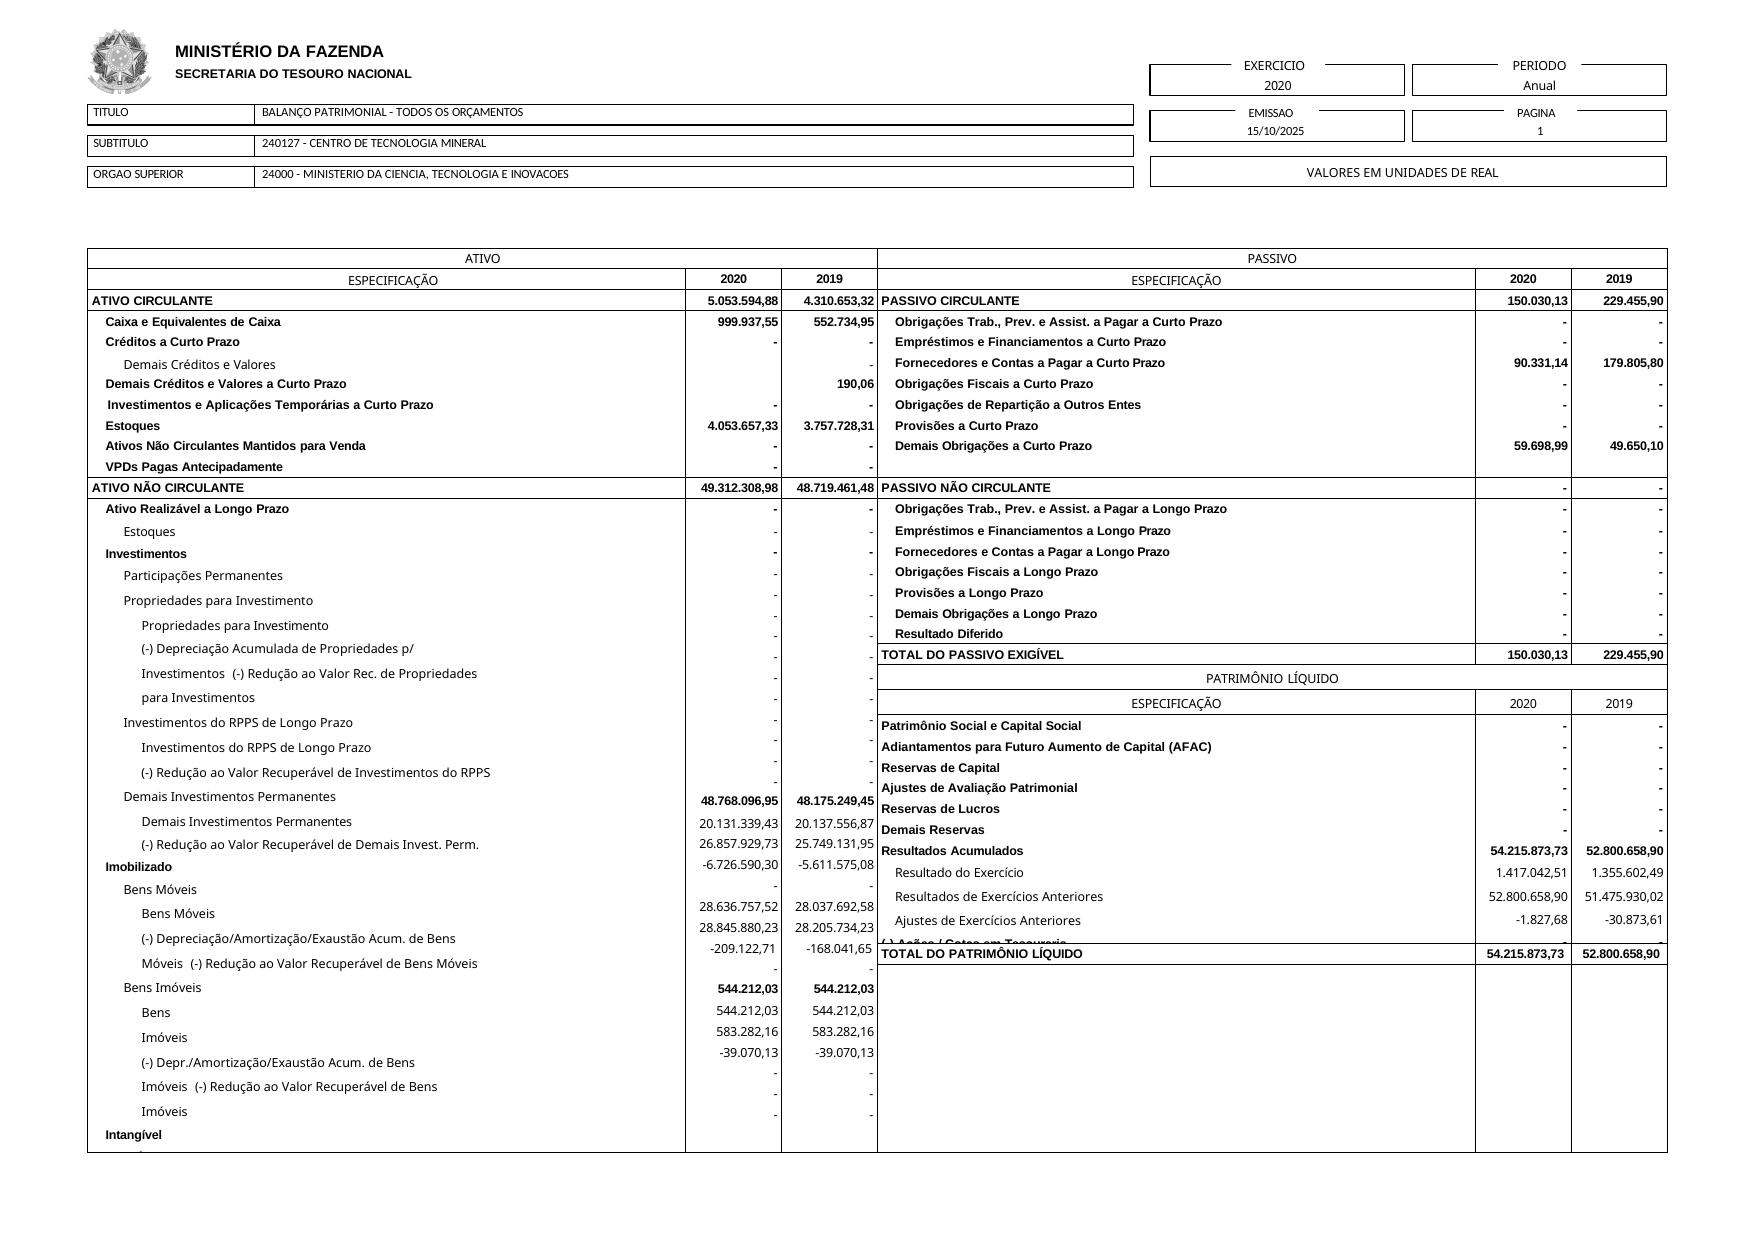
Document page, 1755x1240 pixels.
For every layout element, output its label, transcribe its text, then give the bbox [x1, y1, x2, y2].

table_cell 90.331,14 [1476, 353, 1571, 373]
table_cell 229.455,90 [1572, 644, 1667, 664]
table_cell 544.212,03 [686, 998, 781, 1019]
table_cell -5.611.575,08 [782, 853, 877, 873]
table_cell - [686, 664, 781, 689]
table_cell - [1476, 519, 1571, 540]
table_cell 544.212,03 [782, 998, 877, 1019]
table_cell - - - - - - 54.215.873,73 1.417.042,51 52.800.658,90 -1.827,68 - [1476, 715, 1571, 943]
table_cell - [1572, 561, 1667, 582]
table_cell 150.030,13 [1476, 290, 1571, 310]
table_cell - [1572, 478, 1667, 497]
table_cell - [782, 582, 877, 603]
table_cell - [1476, 415, 1571, 436]
table_cell - [1476, 499, 1571, 519]
table_cell 583.282,16 [686, 1019, 781, 1040]
table_cell Créditos a Curto Prazo [88, 332, 685, 353]
table_cell - [1476, 332, 1571, 353]
table_cell [686, 353, 781, 373]
table_cell [878, 457, 1475, 477]
table_cell - [686, 332, 781, 353]
table_cell [1476, 965, 1571, 1152]
table_cell ESPECIFICAÇÃO [88, 269, 685, 289]
table_cell - [1476, 582, 1571, 603]
table_cell - [1572, 415, 1667, 436]
table_cell - [686, 769, 781, 790]
table_cell 20.131.339,43 [686, 811, 781, 832]
table_cell - [686, 624, 781, 643]
table_cell 59.698,99 [1476, 436, 1571, 457]
table_cell Demais Créditos e Valores a Curto Prazo [88, 374, 685, 394]
table_cell 2020 [686, 269, 781, 289]
table_cell - [1476, 624, 1571, 643]
table_cell 26.857.929,73 [686, 832, 781, 852]
text VALORES EM UNIDADES DE REAL [1307, 164, 1666, 181]
table_cell - [782, 540, 877, 561]
table_cell 544.212,03 [686, 977, 781, 998]
table_cell 583.282,16 [782, 1019, 877, 1040]
table_cell ATIVO NÃO CIRCULANTE [88, 478, 685, 497]
table_cell - [782, 353, 877, 373]
table_cell 48.768.096,95 [686, 790, 781, 811]
table_cell - [782, 436, 877, 457]
table_cell [878, 965, 1475, 1152]
table_cell - [782, 519, 877, 540]
table_cell - [782, 664, 877, 689]
table_cell PASSIVO CIRCULANTE [878, 290, 1475, 310]
table_cell - [1572, 624, 1667, 643]
table_cell - [1572, 394, 1667, 415]
table_cell 3.757.728,31 [782, 415, 877, 436]
table_cell - [1476, 394, 1571, 415]
table_cell ESPECIFICAÇÃO [878, 269, 1475, 289]
table_cell - [782, 499, 877, 519]
table_cell 25.749.131,95 [782, 832, 877, 852]
table_cell - [1572, 582, 1667, 603]
table_cell - [686, 603, 781, 623]
table_cell Obrigações Fiscais a Curto Prazo [878, 374, 1475, 394]
table_cell - [782, 1061, 877, 1081]
table_cell - [782, 1102, 877, 1152]
table_cell - [782, 457, 877, 477]
table_cell 28.845.880,23 [686, 915, 781, 936]
table_cell -168.041,65 [782, 936, 877, 956]
table_cell ESPECIFICAÇÃO [878, 690, 1475, 714]
table_cell [1572, 457, 1667, 477]
table_cell -39.070,13 [686, 1040, 781, 1061]
table_cell - [686, 873, 781, 894]
table_cell 52.800.658,90 [1572, 944, 1667, 964]
table_cell - [1572, 540, 1667, 561]
table_cell 2019 [782, 269, 877, 289]
table_cell Empréstimos e Financiamentos a Curto Prazo [878, 332, 1475, 353]
table_cell Demais Obrigações a Curto Prazo [878, 436, 1475, 457]
table_cell - [782, 689, 877, 707]
table_cell Obrigações Fiscais a Longo Prazo [878, 561, 1475, 582]
table_cell Demais Obrigações a Longo Prazo [878, 603, 1475, 623]
table_cell Investimentos e Aplicações Temporárias a Curto Prazo [88, 394, 685, 415]
table_cell 179.805,80 [1572, 353, 1667, 373]
table_cell - [686, 561, 781, 582]
table_cell TOTAL DO PATRIMÔNIO LÍQUIDO [878, 944, 1475, 964]
table_cell - [686, 1081, 781, 1102]
table_cell -6.726.590,30 [686, 853, 781, 873]
table_cell - [1476, 478, 1571, 497]
table_cell 2020 [1476, 690, 1571, 714]
table_cell 5.053.594,88 [686, 290, 781, 310]
table_cell 2019 [1572, 269, 1667, 289]
table_cell - [782, 332, 877, 353]
table_cell - [1476, 374, 1571, 394]
table_cell 4.310.653,32 [782, 290, 877, 310]
table_cell Ativo Realizável a Longo Prazo Estoques Investimentos Participações Permanentes Propriedades para Investimento Propriedades para Investimento (-) Depreciação Acumulada de Propriedades p/ Investimentos (-) Redução ao Valor Rec. de Propriedades para Investimentos Investimentos do RPPS de Longo Prazo Investimentos do RPPS de Longo Prazo (-) Redução ao Valor Recuperável de Investimentos do RPPS Demais Investimentos Permanentes Demais Investimentos Permanentes (-) Redução ao Valor Recuperável de Demais Invest. Perm. Imobilizado Bens Móveis Bens Móveis (-) Depreciação/Amortização/Exaustão Acum. de Bens Móveis (-) Redução ao Valor Recuperável de Bens Móveis Bens Imóveis Bens Imóveis (-) Depr./Amortização/Exaustão Acum. de Bens Imóveis (-) Redução ao Valor Recuperável de Bens Imóveis Intangível Softwares Softwares (-) Amortização Acumulada de Softwares (-) Redução ao Valor Recuperável de Softwares Marcas, Direitos e Patentes Industriais Marcas, Direitos e Patentes Industriais [88, 499, 685, 1152]
table_cell - [686, 540, 781, 561]
table_cell - [782, 769, 877, 790]
table_cell 49.312.308,98 [686, 478, 781, 497]
table_cell - [686, 707, 781, 727]
table_cell 190,06 [782, 374, 877, 394]
table_cell 150.030,13 [1476, 644, 1571, 664]
table_cell - [686, 519, 781, 540]
table_cell - [1572, 374, 1667, 394]
table_cell 2019 [1572, 690, 1667, 714]
table_cell 49.650,10 [1572, 436, 1667, 457]
table_cell - [686, 1102, 781, 1152]
table_cell 4.053.657,33 [686, 415, 781, 436]
table_cell Demais Créditos e Valores [88, 353, 685, 373]
table_cell Ativos Não Circulantes Mantidos para Venda [88, 436, 685, 457]
table_cell 20.137.556,87 [782, 811, 877, 832]
table_cell Obrigações Trab., Prev. e Assist. a Pagar a Longo Prazo [878, 499, 1475, 519]
table_cell - [686, 728, 781, 748]
table_cell 48.719.461,48 [782, 478, 877, 497]
table_cell - [782, 748, 877, 769]
table_cell PASSIVO NÃO CIRCULANTE [878, 478, 1475, 497]
table_cell - [782, 1081, 877, 1102]
table_cell - [686, 436, 781, 457]
table_cell -39.070,13 [782, 1040, 877, 1061]
table_cell [686, 374, 781, 394]
table_cell Patrimônio Social e Capital Social Adiantamentos para Futuro Aumento de Capital (AFAC) Reservas de Capital Ajustes de Avaliação Patrimonial Reservas de Lucros Demais Reservas Resultados Acumulados Resultado do Exercício Resultados de Exercícios Anteriores Ajustes de Exercícios Anteriores (-) Ações / Cotas em Tesouraria [878, 715, 1475, 943]
table_cell - [1476, 311, 1571, 332]
table_cell - [686, 457, 781, 477]
table_cell Obrigações de Repartição a Outros Entes [878, 394, 1475, 415]
table_cell - [782, 394, 877, 415]
table_cell Resultado Diferido [878, 624, 1475, 643]
table_cell - [1572, 311, 1667, 332]
table_cell 229.455,90 [1572, 290, 1667, 310]
table_cell - [1572, 519, 1667, 540]
table_cell 28.037.692,58 [782, 894, 877, 915]
table_cell - [1572, 332, 1667, 353]
table_cell 28.205.734,23 [782, 915, 877, 936]
table_cell Provisões a Curto Prazo [878, 415, 1475, 436]
table_cell - [1572, 603, 1667, 623]
table_cell - [782, 956, 877, 977]
table_cell 54.215.873,73 [1476, 944, 1571, 964]
table_cell - [686, 499, 781, 519]
table_header PASSIVO [878, 249, 1667, 268]
table_cell Obrigações Trab., Prev. e Assist. a Pagar a Curto Prazo [878, 311, 1475, 332]
table_cell - [686, 1061, 781, 1081]
table_cell TOTAL DO PASSIVO EXIGÍVEL [878, 644, 1475, 664]
table_cell [1476, 457, 1571, 477]
table_cell ATIVO CIRCULANTE [88, 290, 685, 310]
table_cell [1572, 965, 1667, 1152]
table_cell - [1476, 561, 1571, 582]
table_header ATIVO [88, 249, 877, 268]
table_cell VPDs Pagas Antecipadamente [88, 457, 685, 477]
table_cell Estoques [88, 415, 685, 436]
table_cell - [686, 582, 781, 603]
table_cell 28.636.757,52 [686, 894, 781, 915]
table_cell -209.122,71 [686, 936, 781, 956]
table_cell - [686, 394, 781, 415]
table_cell - [782, 707, 877, 727]
table_cell 544.212,03 [782, 977, 877, 998]
table_cell - [782, 603, 877, 623]
table_cell 2020 [1476, 269, 1571, 289]
table_cell - [1476, 603, 1571, 623]
table_cell - [686, 643, 781, 664]
table_cell Empréstimos e Financiamentos a Longo Prazo [878, 519, 1475, 540]
table_cell - [782, 873, 877, 894]
table_cell 999.937,55 [686, 311, 781, 332]
table_cell - [782, 561, 877, 582]
table_cell Caixa e Equivalentes de Caixa [88, 311, 685, 332]
table_cell - [686, 689, 781, 707]
table_cell Fornecedores e Contas a Pagar a Longo Prazo [878, 540, 1475, 561]
table_cell Provisões a Longo Prazo [878, 582, 1475, 603]
table_cell 552.734,95 [782, 311, 877, 332]
table_cell Fornecedores e Contas a Pagar a Curto Prazo [878, 353, 1475, 373]
table_cell - [686, 748, 781, 769]
table_cell - [686, 956, 781, 977]
table_cell - [1572, 499, 1667, 519]
table_cell - [1476, 540, 1571, 561]
table_cell 48.175.249,45 [782, 790, 877, 811]
table_cell - [782, 728, 877, 748]
table_cell - [782, 624, 877, 643]
table_cell PATRIMÔNIO LÍQUIDO [878, 665, 1667, 689]
table_cell - - - - - - 52.800.658,90 1.355.602,49 51.475.930,02 -30.873,61 - [1572, 715, 1667, 943]
table_cell - [782, 643, 877, 664]
